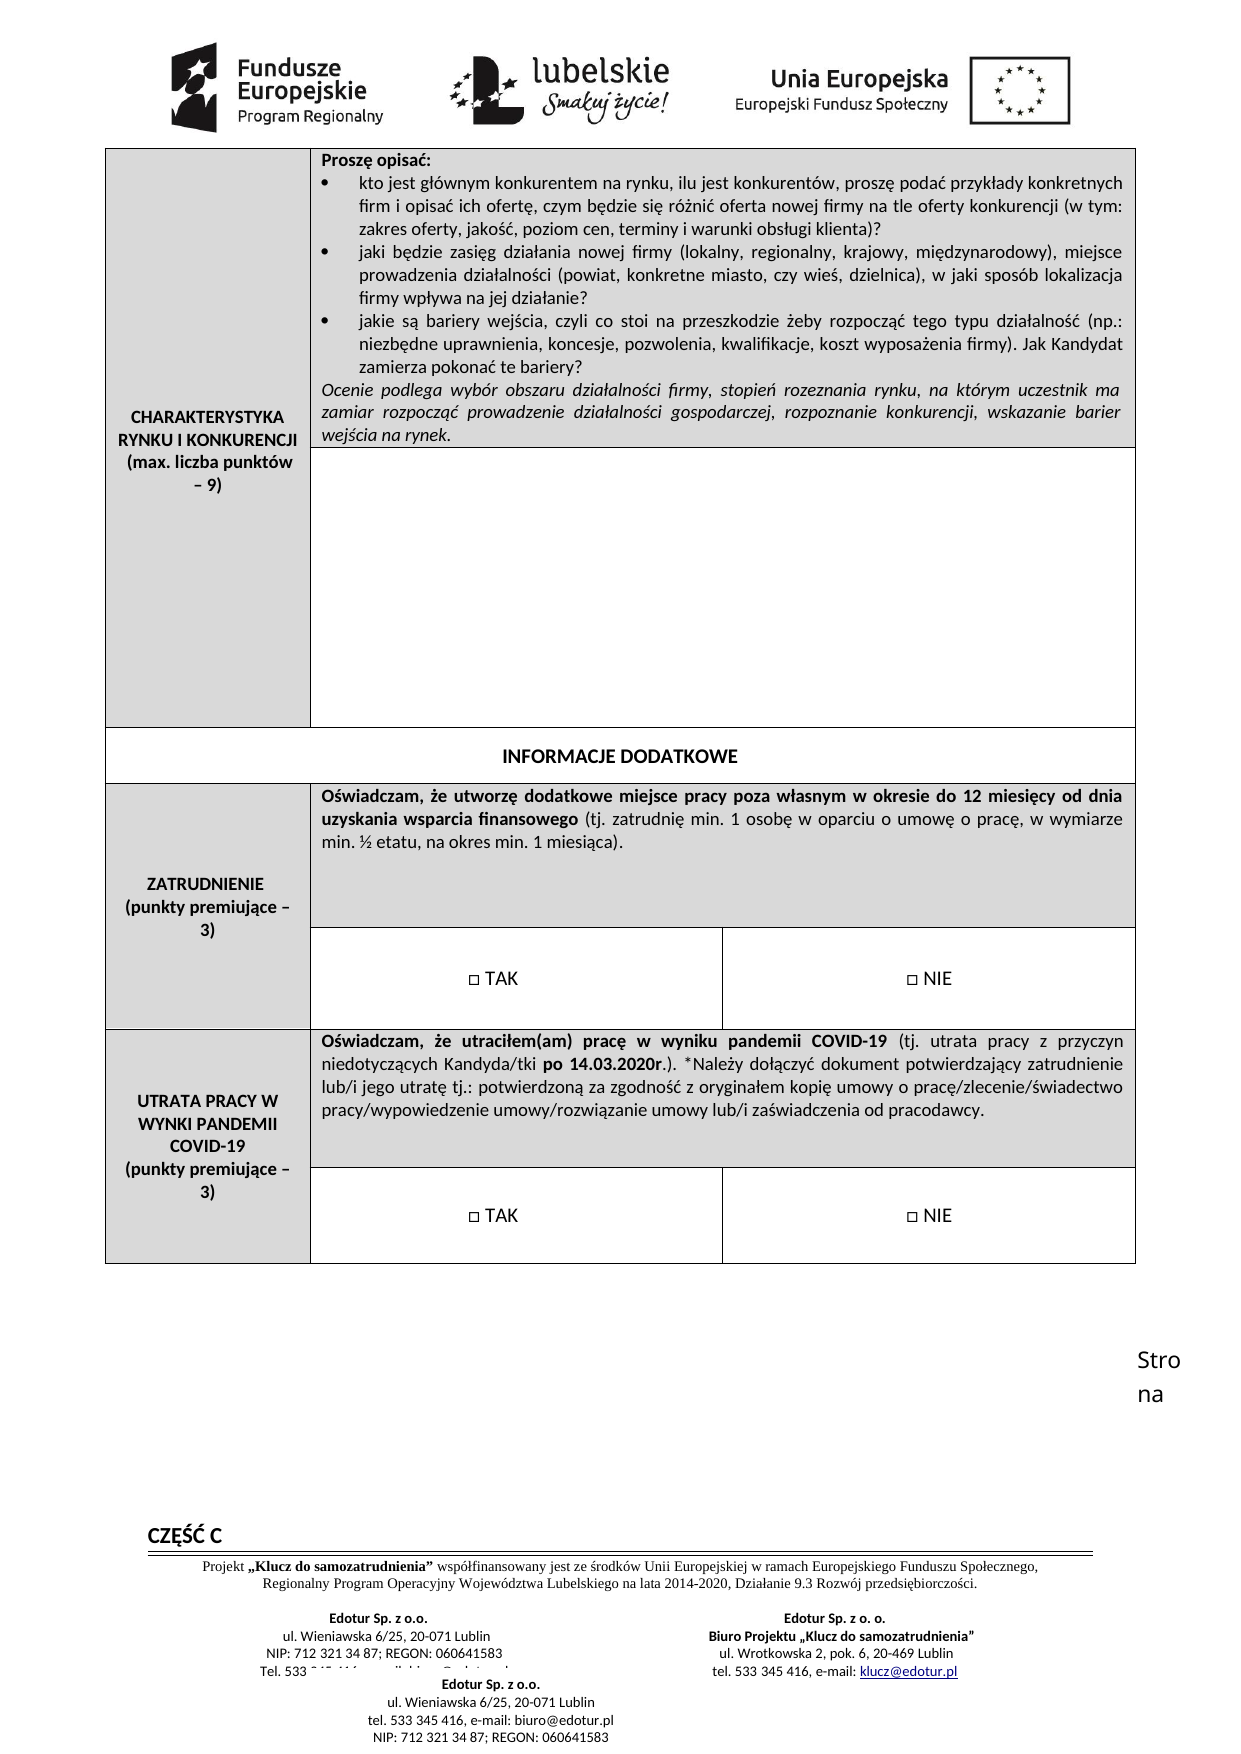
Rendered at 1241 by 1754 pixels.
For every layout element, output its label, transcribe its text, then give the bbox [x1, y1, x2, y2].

table_cell □ TAK [311, 1168, 722, 1263]
table_cell UTRATA PRACY W WYNKI PANDEMII COVID-19 (punkty premiujące – 3) [106, 1030, 310, 1263]
table_cell INFORMACJE DODATKOWE [106, 728, 1135, 783]
table_cell □ NIE [723, 1168, 1135, 1263]
table_cell □ NIE [723, 928, 1135, 1028]
table_cell [311, 448, 1135, 727]
table_cell Oświadczam, że utraciłem(am) pracę w wyniku pandemii COVID-19 (tj. utrata pracy z przyczyn niedotyczących Kandyda/tki po 14.03.2020r.). *Należy dołączyć dokument potwierdzający zatrudnienie lub/i jego utratę tj.: potwierdzoną za zgodność z oryginałem kopię umowy o pracę/zlecenie/świadectwo pracy/wypowiedzenie umowy/rozwiązanie umowy lub/i zaświadczenia od pracodawcy. [311, 1030, 1135, 1167]
table_cell ZATRUDNIENIE (punkty premiujące – 3) [106, 784, 310, 1028]
text CZĘŚĆ C [148, 1521, 1093, 1551]
table_cell Oświadczam, że utworzę dodatkowe miejsce pracy poza własnym w okresie do 12 miesięcy od dnia uzyskania wsparcia finansowego (tj. zatrudnię min. 1 osobę w oparciu o umowę o pracę, w wymiarze min. ½ etatu, na okres min. 1 miesiąca). [311, 784, 1135, 927]
table_cell CHARAKTERYSTYKA RYNKU I KONKURENCJI (max. liczba punktów – 9) [106, 149, 310, 727]
table_cell Proszę opisać: kto jest głównym konkurentem na rynku, ilu jest konkurentów, proszę podać przykłady konkretnych firm i opisać ich ofertę, czym będzie się różnić oferta nowej firmy na tle oferty konkurencji (w tym: zakres oferty, jakość, poziom cen, terminy i warunki obsługi klienta)? jaki będzie zasięg działania nowej firmy (lokalny, regionalny, krajowy, międzynarodowy), miejsce prowadzenia działalności (powiat, konkretne miasto, czy wieś, dzielnica), w jaki sposób lokalizacja firmy wpływa na jej działanie? jakie są bariery wejścia, czyli co stoi na przeszkodzie żeby rozpocząć tego typu działalność (np.: niezbędne uprawnienia, koncesje, pozwolenia, kwalifikacje, koszt wyposażenia firmy). Jak Kandydat zamierza pokonać te bariery? Ocenie podlega wybór obszaru działalności firmy, stopień rozeznania rynku, na którym uczestnik ma zamiar rozpocząć prowadzenie działalności gospodarczej, rozpoznanie konkurencji, wskazanie barier wejścia na rynek. [311, 149, 1135, 447]
table_cell □ TAK [311, 928, 722, 1028]
